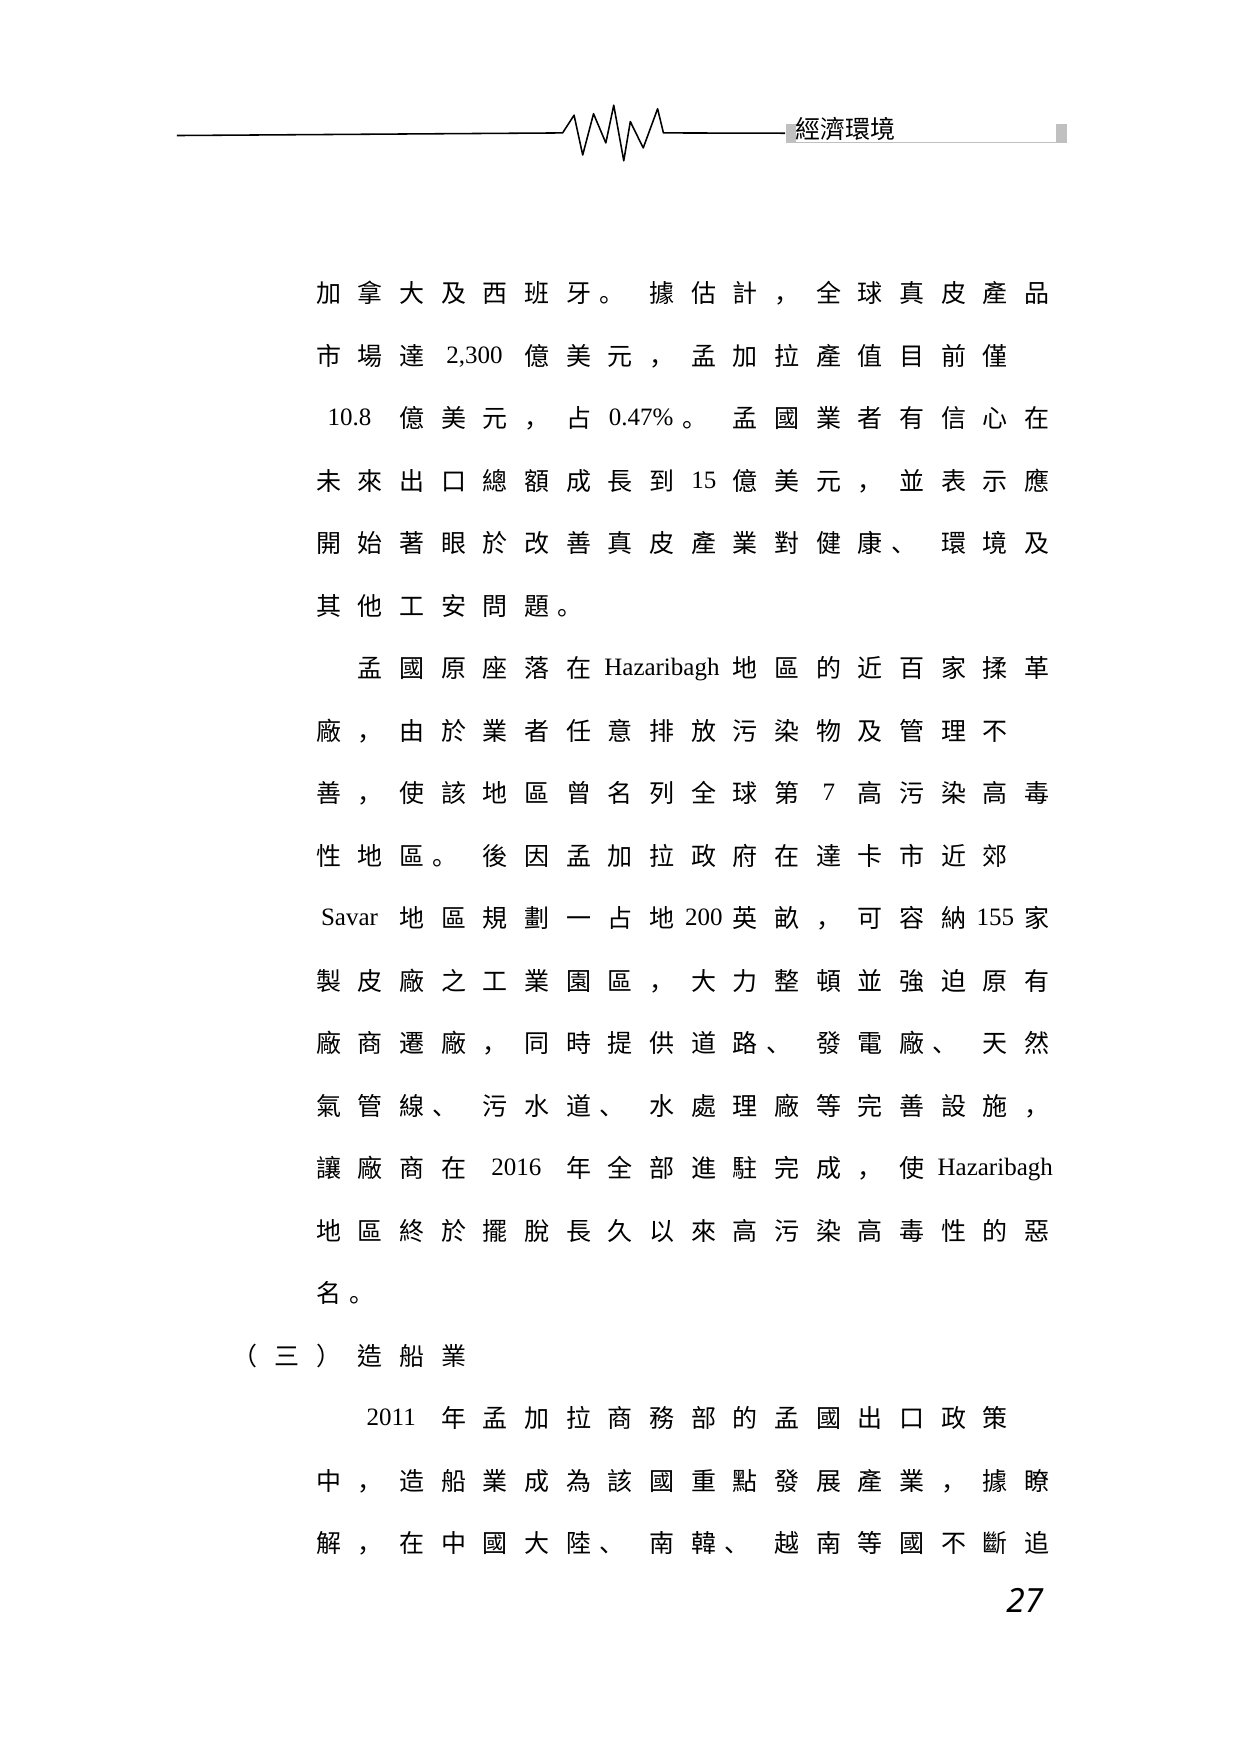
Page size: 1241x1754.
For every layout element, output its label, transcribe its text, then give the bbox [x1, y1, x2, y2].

text （三）造船業 [207, 1313, 1058, 1375]
text 孟國原座落在Hazaribagh地區的近百家揉革廠，由於業者任意排放污染物及管理不善，使該地區曾名列全球第7高污染高毒性地區。後因孟加拉政府在達卡市近郊Savar地區規劃一占地200英畝，可容納155家製皮廠之工業園區，大力整頓並強迫原有廠商遷廠，同時提供道路、發電廠、天然氣管線、污水道、水處理廠等完善設施，讓廠商在2016年全部進駐完成，使Hazaribagh地區終於擺脫長久以來高污染高毒性的惡名。 [281, 625, 1058, 1313]
text 2011年孟加拉商務部的孟國出口政策中，造船業成為該國重點發展產業，據瞭解，在中國大陸、南韓、越南等國不斷追 [281, 1375, 1058, 1563]
text 加拿大及西班牙。據估計，全球真皮產品市場達2,300億美元，孟加拉產值目前僅10.8億美元，占0.47%。孟國業者有信心在未來出口總額成長到15億美元，並表示應開始著眼於改善真皮產業對健康、環境及其他工安問題。 [281, 250, 1058, 625]
